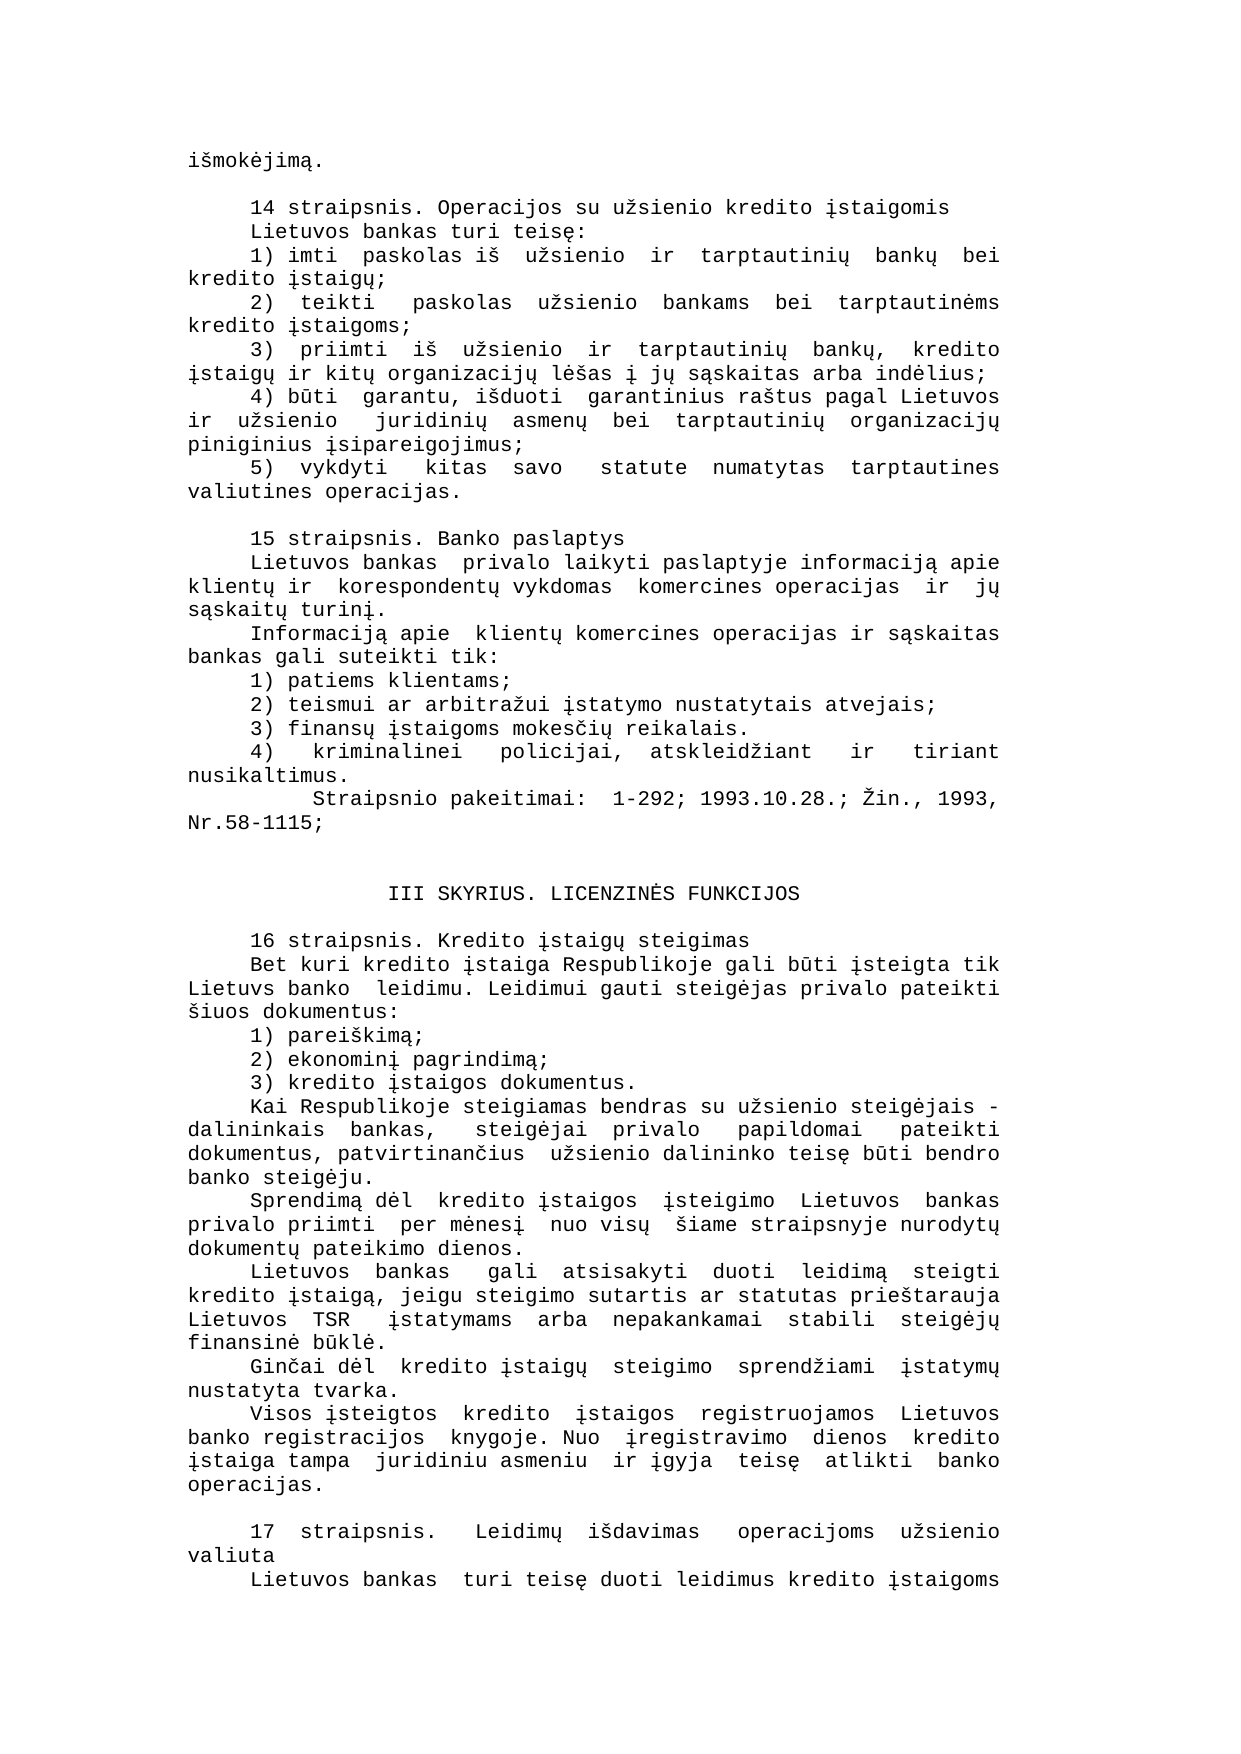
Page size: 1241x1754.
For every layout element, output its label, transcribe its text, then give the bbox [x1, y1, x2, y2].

text dalininkais bankas, steigėjai privalo papildomai pateikti [187, 1119, 1053, 1143]
text sąskaitų turinį. [187, 599, 1053, 623]
text Lietuvos bankas gali atsisakyti duoti leidimą steigti [187, 1261, 1053, 1285]
text kredito įstaigų; [187, 268, 1053, 292]
text banko steigėju. [187, 1167, 1053, 1190]
text 4) kriminalinei policijai, atskleidžiant ir tiriant [187, 741, 1053, 765]
text Nr.58-1115; [187, 812, 1053, 836]
text šiuos dokumentus: [187, 1001, 1053, 1025]
text Bet kuri kredito įstaiga Respublikoje gali būti įsteigta tik [187, 954, 1053, 978]
text įstaiga tampa juridiniu asmeniu ir įgyja teisę atlikti banko [187, 1451, 1053, 1474]
text valiuta [187, 1545, 1053, 1569]
text ir užsienio juridinių asmenų bei tarptautinių organizacijų [187, 410, 1053, 434]
text valiutines operacijas. [187, 481, 1053, 505]
text 14 straipsnis. Operacijos su užsienio kredito įstaigomis [187, 197, 1053, 221]
text operacijas. [187, 1474, 1053, 1498]
text 1) patiems klientams; [187, 670, 1053, 694]
text 16 straipsnis. Kredito įstaigų steigimas [187, 930, 1053, 954]
text Straipsnio pakeitimai: 1-292; 1993.10.28.; Žin., 1993, [187, 788, 1053, 812]
text 2) teikti paskolas užsienio bankams bei tarptautinėms [187, 292, 1053, 316]
text 15 straipsnis. Banko paslaptys [187, 528, 1053, 552]
text Informaciją apie klientų komercines operacijas ir sąskaitas [187, 623, 1053, 647]
text dokumentų pateikimo dienos. [187, 1238, 1053, 1261]
text kredito įstaigą, jeigu steigimo sutartis ar statutas prieštarauja [187, 1285, 1053, 1309]
text įstaigų ir kitų organizacijų lėšas į jų sąskaitas arba indėlius; [187, 363, 1053, 386]
text Sprendimą dėl kredito įstaigos įsteigimo Lietuvos bankas [187, 1190, 1053, 1214]
text Lietuvos bankas turi teisę: [187, 221, 1053, 244]
text privalo priimti per mėnesį nuo visų šiame straipsnyje nurodytų [187, 1214, 1053, 1238]
text 2) teismui ar arbitražui įstatymo nustatytais atvejais; [187, 694, 1053, 717]
text Lietuvos TSR įstatymams arba nepakankamai stabili steigėjų [187, 1309, 1053, 1332]
text nusikaltimus. [187, 765, 1053, 788]
text 3) priimti iš užsienio ir tarptautinių bankų, kredito [187, 339, 1053, 363]
text 4) būti garantu, išduoti garantinius raštus pagal Lietuvos [187, 386, 1053, 410]
text Lietuvs banko leidimu. Leidimui gauti steigėjas privalo pateikti [187, 978, 1053, 1001]
text 3) kredito įstaigos dokumentus. [187, 1072, 1053, 1096]
text Visos įsteigtos kredito įstaigos registruojamos Lietuvos [187, 1403, 1053, 1427]
text išmokėjimą. [187, 150, 1053, 174]
text Lietuvos bankas privalo laikyti paslaptyje informaciją apie [187, 552, 1053, 576]
text nustatyta tvarka. [187, 1379, 1053, 1403]
text klientų ir korespondentų vykdomas komercines operacijas ir jų [187, 576, 1053, 599]
text 17 straipsnis. Leidimų išdavimas operacijoms užsienio [187, 1521, 1053, 1545]
text piniginius įsipareigojimus; [187, 434, 1053, 457]
text 5) vykdyti kitas savo statute numatytas tarptautines [187, 457, 1053, 481]
text Lietuvos bankas turi teisę duoti leidimus kredito įstaigoms [187, 1569, 1053, 1592]
text banko registracijos knygoje. Nuo įregistravimo dienos kredito [187, 1427, 1053, 1451]
text finansinė būklė. [187, 1332, 1053, 1356]
text 3) finansų įstaigoms mokesčių reikalais. [187, 717, 1053, 741]
text 2) ekonominį pagrindimą; [187, 1048, 1053, 1072]
text Ginčai dėl kredito įstaigų steigimo sprendžiami įstatymų [187, 1356, 1053, 1379]
text 1) imti paskolas iš užsienio ir tarptautinių bankų bei [187, 244, 1053, 268]
text kredito įstaigoms; [187, 316, 1053, 339]
text III SKYRIUS. LICENZINĖS FUNKCIJOS [187, 883, 1053, 907]
text bankas gali suteikti tik: [187, 647, 1053, 670]
text dokumentus, patvirtinančius užsienio dalininko teisę būti bendro [187, 1143, 1053, 1167]
text 1) pareiškimą; [187, 1025, 1053, 1048]
text Kai Respublikoje steigiamas bendras su užsienio steigėjais - [187, 1096, 1053, 1119]
